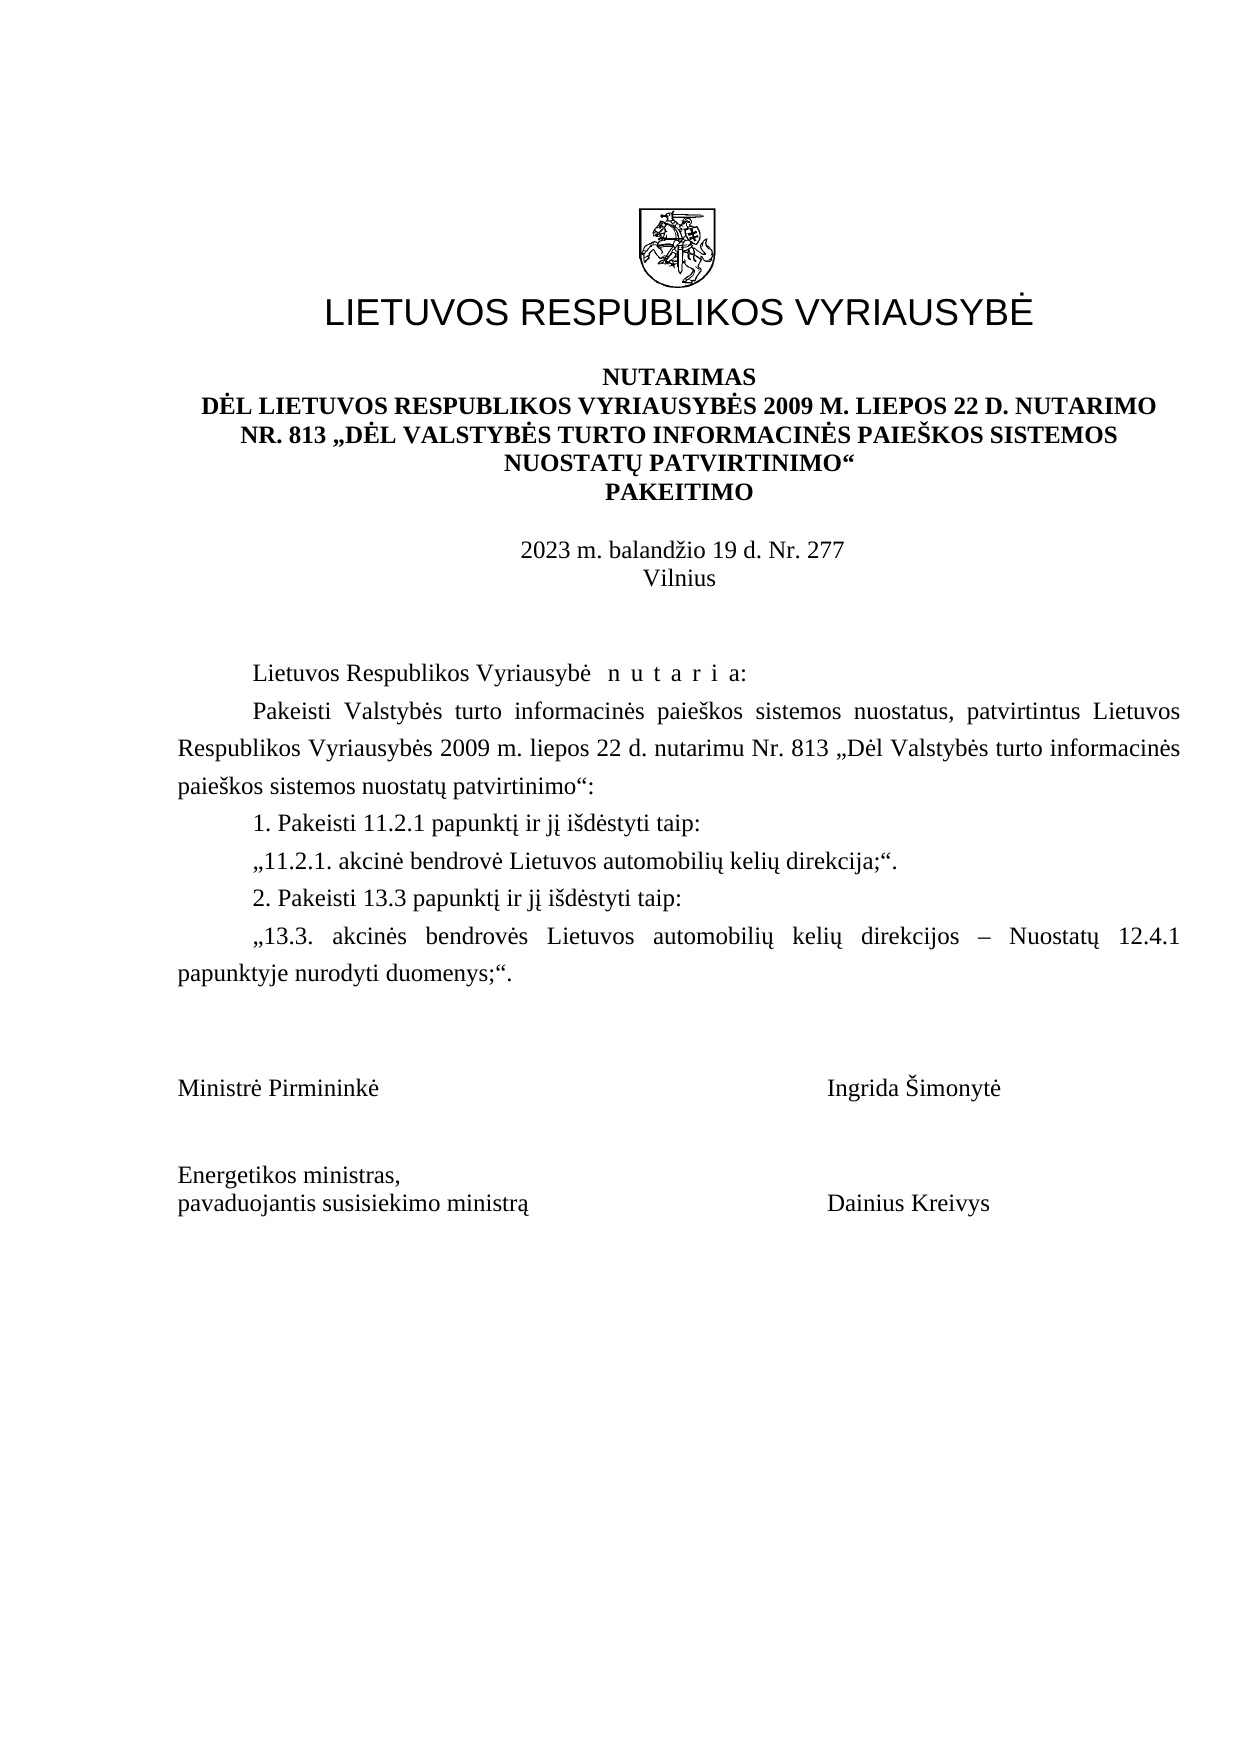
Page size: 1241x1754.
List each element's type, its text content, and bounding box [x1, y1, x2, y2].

text DĖL LIETUVOS RESPUBLIKOS VYRIAUSYBĖS 2009 M. liepos 22 D. NUTARIMO NR. 813 „DĖL VALSTYBĖS TURTO INFORMACINĖS PAIEŠKOS SISTEMOS NUOSTATŲ PATVIRTINIMO“ [177, 391, 1181, 477]
text Vilnius [177, 563, 1181, 592]
text 1. Pakeisti 11.2.1 papunktį ir jį išdėstyti taip: [252, 800, 1181, 837]
text 2023 m. balandžio 19 d. Nr. 277 [177, 535, 1181, 563]
text PAKEITIMO [177, 477, 1181, 506]
text pavaduojantis susisiekimo ministrą Dainius Kreivys [177, 1188, 1181, 1217]
text nutarimas [177, 362, 1181, 391]
text Lietuvos Respublikos Vyriausybė [177, 290, 1181, 333]
text Lietuvos Respublikos Vyriausybė nutaria: [177, 650, 1181, 687]
text 2. Pakeisti 13.3 papunktį ir jį išdėstyti taip: [252, 875, 1181, 912]
text „13.3. akcinės bendrovės Lietuvos automobilių kelių direkcijos – Nuostatų 12.4.1 papunktyje nurodyti duomenys;“. [177, 912, 1181, 987]
text Energetikos ministras, [177, 1160, 1181, 1188]
text Ministrė Pirmininkė Ingrida Šimonytė [177, 1073, 1181, 1102]
text „11.2.1. akcinė bendrovė Lietuvos automobilių kelių direkcija;“. [252, 837, 1181, 875]
text Pakeisti Valstybės turto informacinės paieškos sistemos nuostatus, patvirtintus Lietuvos Respublikos Vyriausybės 2009 m. liepos 22 d. nutarimu Nr. 813 „Dėl Valstybės turto informacinės paieškos sistemos nuostatų patvirtinimo“: [177, 687, 1181, 800]
